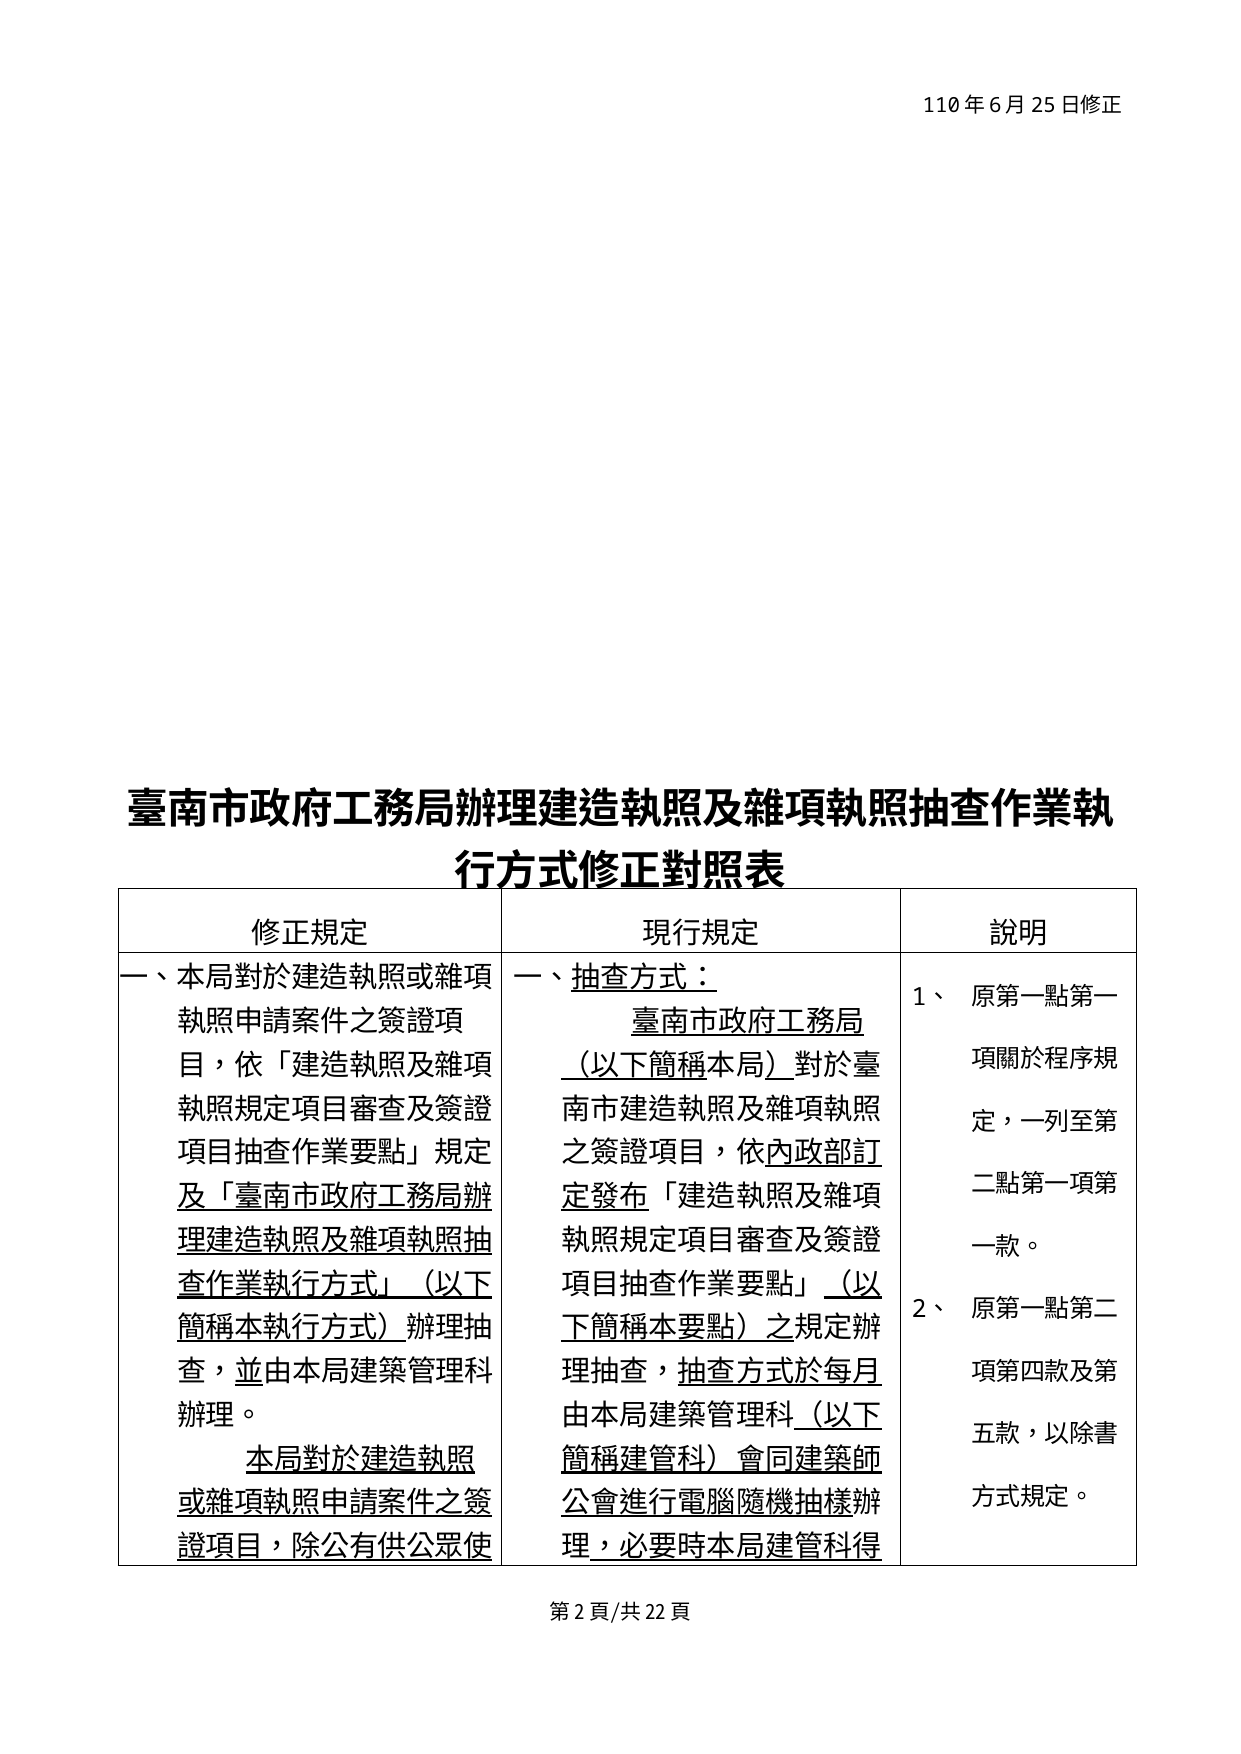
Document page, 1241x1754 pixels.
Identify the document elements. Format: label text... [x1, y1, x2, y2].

table_cell 一、本局對於建造執照或雜項執照申請案件之簽證項目，依「建造執照及雜項執照規定項目審查及簽證項目抽查作業要點」規定及「臺南市政府工務局辦理建造執照及雜項執照抽查作業執行方式」（以下簡稱本執行方式）辦理抽查，並由本局建築管理科辦理。 本局對於建造執照或雜項執照申請案件之簽證項目，除公有供公眾使 [119, 953, 501, 1565]
table_cell 一、抽查方式： 臺南市政府工務局（以下簡稱本局）對於臺南市建造執照及雜項執照之簽證項目，依內政部訂定發布「建造執照及雜項執照規定項目審查及簽證項目抽查作業要點」（以下簡稱本要點）之規定辦理抽查，抽查方式於每月由本局建築管理科（以下簡稱建管科）會同建築師公會進行電腦隨機抽樣辦理，必要時本局建管科得 [502, 953, 900, 1565]
text 臺南市政府工務局辦理建造執照及雜項執照抽查作業執行方式修正對照表 [118, 763, 1122, 888]
table_header 修正規定 [119, 889, 501, 952]
table_header 現行規定 [502, 889, 900, 952]
table_header 說明 [901, 889, 1136, 952]
table_cell 原第一點第一項關於程序規定，一列至第二點第一項第一款。 原第一點第二項第四款及第五款，以除書方式規定。 第二項之第一款及第二款合併為第一款，以下款次遞改。 又「公有供公眾使用建築物」及「十一層以上建築物」為全數抽查，故第三項必須抽查案件，邏輯上僅限於部分抽查之建築物始有適用，爰酌為文字修正。 [901, 953, 1136, 1565]
